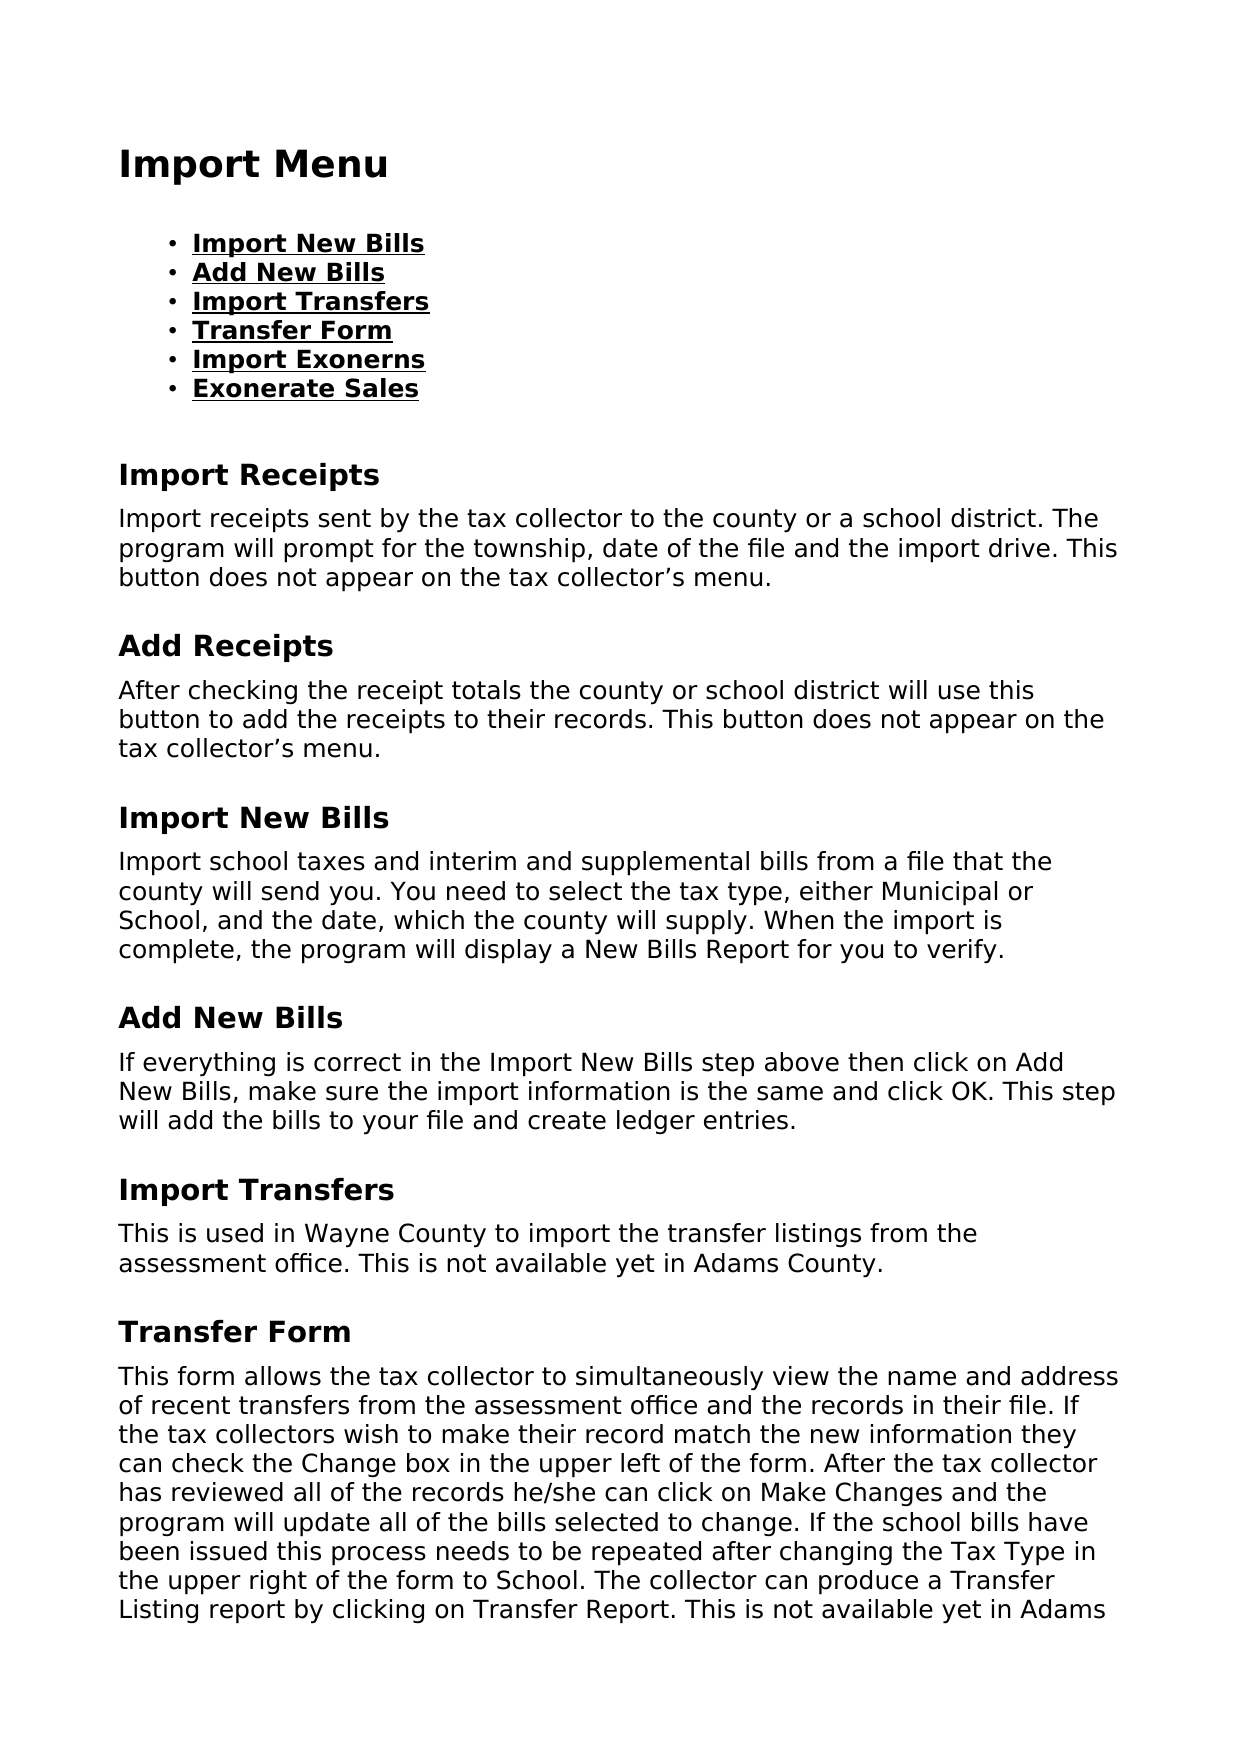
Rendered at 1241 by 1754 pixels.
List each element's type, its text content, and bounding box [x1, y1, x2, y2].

subtitle Import Transfers [118, 1173, 1122, 1207]
subtitle Import Menu [118, 143, 1122, 187]
subtitle Add Receipts [118, 630, 1122, 664]
list Import New Bills [177, 229, 1122, 258]
list Import Exonerns [177, 345, 1122, 374]
subtitle Import Receipts [118, 458, 1122, 492]
text Import receipts sent by the tax collector to the county or a school district. The program will prompt for the township, date of the file and the import drive. This button does not appear on the tax collector’s menu. [118, 505, 1122, 592]
subtitle Import New Bills [118, 801, 1122, 835]
text This is used in Wayne County to import the transfer listings from the assessment office. This is not available yet in Adams County. [118, 1220, 1122, 1278]
text This form allows the tax collector to simultaneously view the name and address of recent transfers from the assessment office and the records in their file. If the tax collectors wish to make their record match the new information they can check the Change box in the upper left of the form. After the tax collector has reviewed all of the records he/she can click on Make Changes and the program will update all of the bills selected to change. If the school bills have been issued this process needs to be repeated after changing the Tax Type in the upper right of the form to School. The collector can produce a Transfer Listing report by clicking on Transfer Report. This is not available yet in Adams [118, 1362, 1122, 1624]
list Add New Bills [177, 258, 1122, 287]
list Exonerate Sales [177, 374, 1122, 404]
text Import school taxes and interim and supplemental bills from a file that the county will send you. You need to select the tax type, either Municipal or School, and the date, which the county will supply. When the import is complete, the program will display a New Bills Report for you to verify. [118, 848, 1122, 964]
text After checking the receipt totals the county or school district will use this button to add the receipts to their records. This button does not appear on the tax collector’s menu. [118, 676, 1122, 764]
list Import Transfers [177, 287, 1122, 316]
subtitle Add New Bills [118, 1002, 1122, 1036]
list Transfer Form [177, 316, 1122, 345]
subtitle Transfer Form [118, 1316, 1122, 1349]
text If everything is correct in the Import New Bills step above then click on Add New Bills, make sure the import information is the same and click OK. This step will add the bills to your file and create ledger entries. [118, 1048, 1122, 1136]
